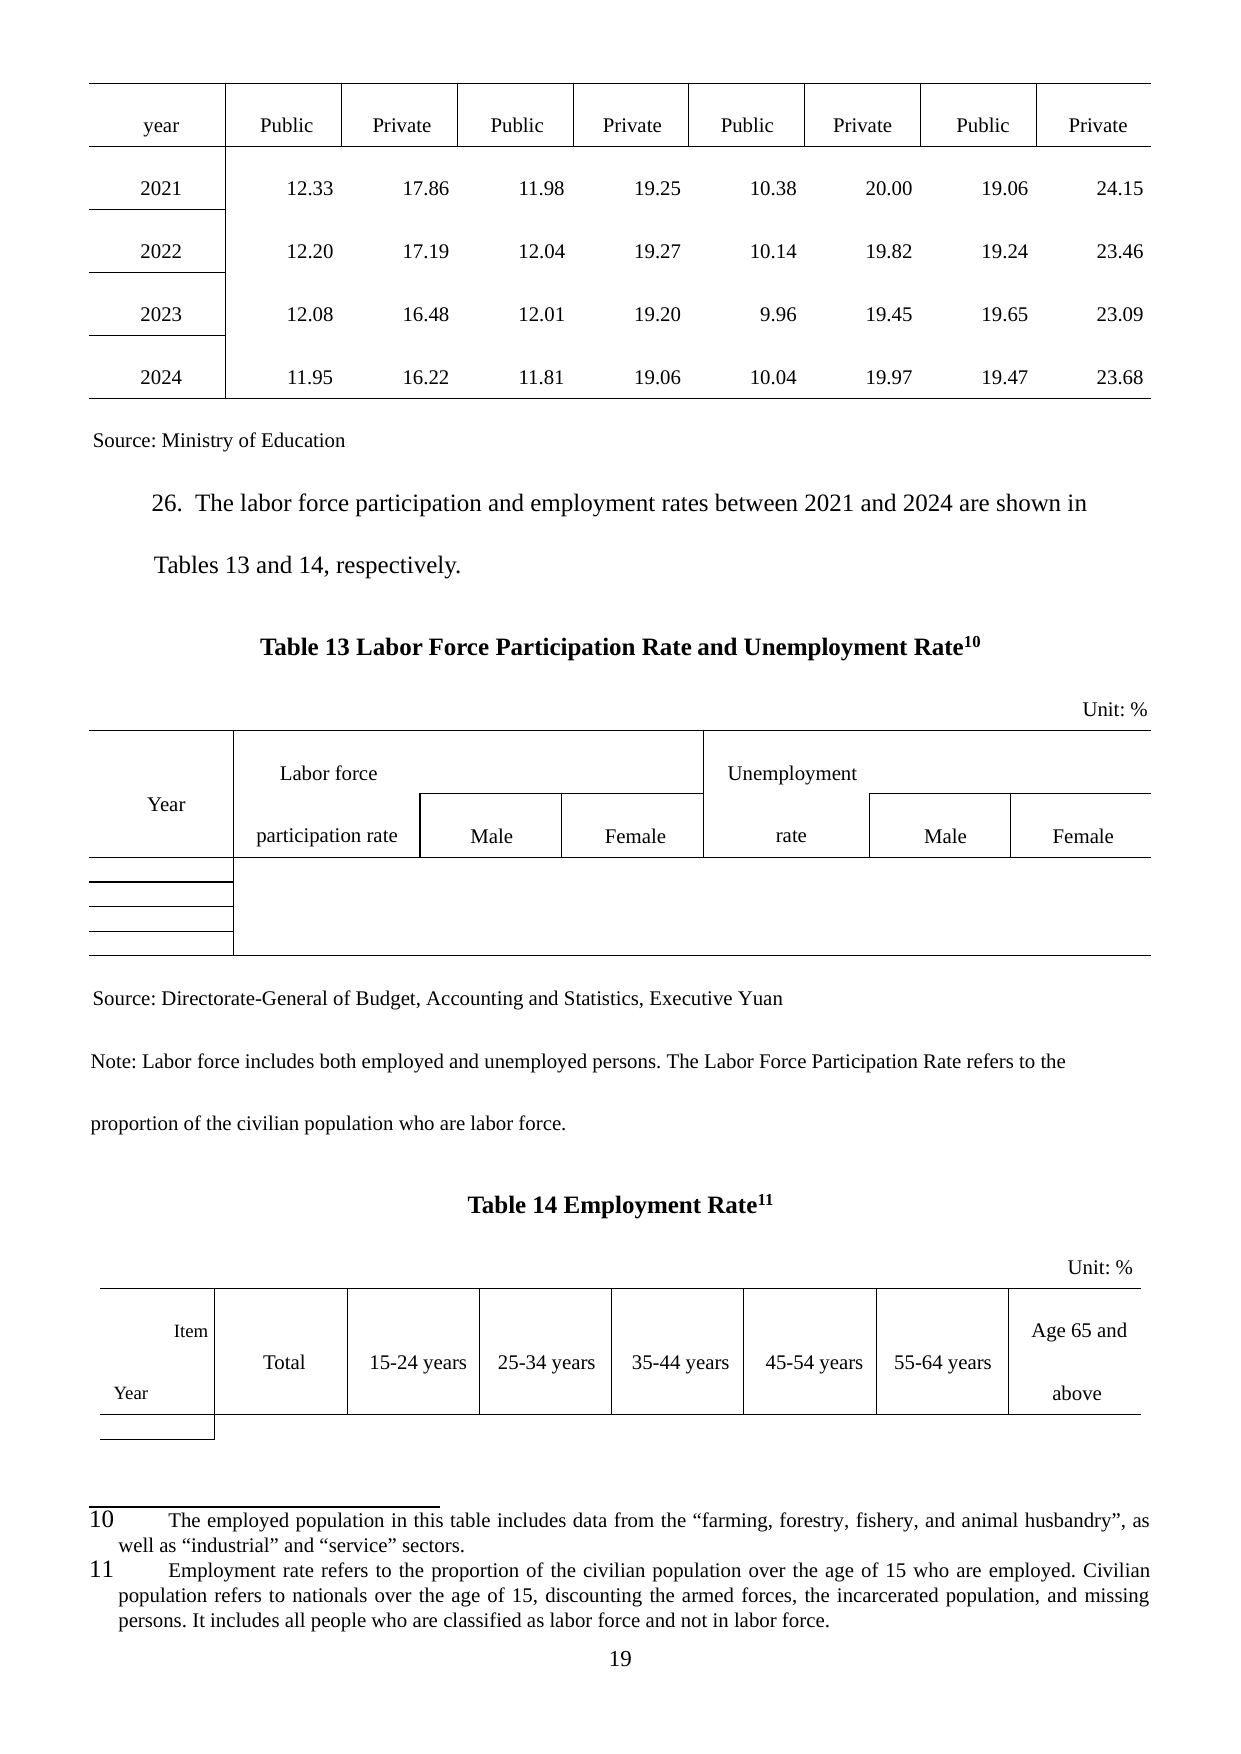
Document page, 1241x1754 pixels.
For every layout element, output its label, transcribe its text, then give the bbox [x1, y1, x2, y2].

table_header year [89, 84, 225, 146]
table_cell 67.14 [420, 881, 562, 906]
table_cell 17.19 [341, 209, 457, 272]
table_cell 10.14 [689, 209, 804, 272]
table_cell 67.08 [420, 931, 562, 955]
table_cell 2022 [89, 883, 233, 906]
table_header Unemployment rate [704, 731, 869, 857]
table_header 45-54 years [744, 1289, 876, 1414]
table_cell 2021 [100, 1415, 214, 1438]
table_cell 3.47 [1011, 906, 1151, 931]
table_cell 11.81 [457, 335, 573, 398]
table_cell 48.02 [876, 1415, 1008, 1438]
text Table 13 Labor Force Participation Rate and Unemployment Rate [89, 604, 1151, 667]
text Source: Ministry of Education [89, 399, 1151, 461]
table_header Age 65 and above [1009, 1289, 1141, 1414]
table_cell 19.97 [805, 335, 920, 398]
table_header 55-64 years [877, 1289, 1008, 1414]
table_cell 84.92 [611, 1415, 744, 1438]
table_cell 2024 [89, 336, 225, 398]
table_header Year [89, 731, 233, 857]
table_cell Female [1011, 794, 1151, 857]
table_cell 11.98 [457, 147, 573, 209]
table_cell 3.98 [869, 858, 1011, 881]
table_cell 2021 [89, 858, 233, 881]
table_cell 51.82 [562, 906, 703, 931]
table_cell 3.95 [703, 858, 869, 881]
table_cell Female [562, 794, 703, 857]
table_cell 11.95 [226, 335, 341, 398]
table_cell 59.28 [234, 931, 420, 955]
text Table 14 Employment Rate [89, 1163, 1151, 1225]
table_cell 19.65 [920, 272, 1036, 335]
table_header [869, 731, 1011, 793]
table_cell 12.01 [457, 272, 573, 335]
table_cell 17.86 [341, 147, 457, 209]
table_cell 9.96 [689, 272, 804, 335]
table_cell 59.22 [234, 906, 420, 931]
table_cell Public [226, 84, 341, 146]
table_cell 2022 [89, 210, 225, 272]
table_cell 3.38 [703, 931, 869, 955]
table_cell 19.25 [573, 147, 689, 209]
table_cell 59.18 [234, 881, 420, 906]
table_cell 51.95 [562, 931, 703, 955]
table_cell Public [458, 84, 573, 146]
table_cell 9.11 [1008, 1415, 1141, 1438]
table_cell 19.47 [920, 335, 1036, 398]
table_cell 12.33 [226, 147, 341, 209]
table_cell Male [421, 794, 561, 857]
table_cell 56.69 [215, 1415, 347, 1438]
table_header [1011, 731, 1151, 793]
table_cell 3.92 [1011, 858, 1151, 881]
table_cell 23.68 [1036, 335, 1151, 398]
list The labor force participation and employment rates between 2021 and 2024 are shown in Tables 13 and 14, respectively. [142, 461, 1151, 586]
table_cell 59.02 [234, 858, 420, 881]
table_cell 3.49 [869, 906, 1011, 931]
table_cell 19.06 [920, 147, 1036, 209]
table_cell 12.08 [226, 272, 341, 335]
table_cell Private [342, 84, 457, 146]
table_cell 2023 [89, 273, 225, 335]
table_cell 19.45 [805, 272, 920, 335]
text Note: Labor force includes both employed and unemployed persons. The Labor Force Participation Rate refers to the proportion of the civilian population who are labor force. [89, 1019, 1151, 1144]
table_cell 19.06 [573, 335, 689, 398]
table_cell 66.93 [420, 858, 562, 881]
table_cell 3.67 [703, 881, 869, 906]
table_cell Public [921, 84, 1036, 146]
text Unit: % [168, 667, 1151, 729]
table_cell 10.38 [689, 147, 804, 209]
table_header 15-24 years [348, 1289, 479, 1414]
table_cell 3.64 [1011, 881, 1151, 906]
table_cell 3.48 [703, 906, 869, 931]
table_cell 12.04 [457, 209, 573, 272]
table_header 25-34 years [480, 1289, 611, 1414]
table_cell 32.35 [347, 1415, 479, 1438]
table_cell 19.82 [805, 209, 920, 272]
table_cell 23.46 [1036, 209, 1151, 272]
text Employment rate refers to the proportion of the civilian population over the age of 15 who are employed. Civilian population refers to nationals over the age of 15, discounting the armed forces, the incarcerated population, and missing persons. It includes all people who are classified as labor force and not in labor force. [89, 1557, 1152, 1632]
table_header 35-44 years [612, 1289, 743, 1414]
table_cell 23.09 [1036, 272, 1151, 335]
table_cell 19.27 [573, 209, 689, 272]
text Source: Directorate-General of Budget, Accounting and Statistics, Executive Yuan [89, 956, 1151, 1019]
table_cell 20.00 [805, 147, 920, 209]
table_cell 3.40 [1011, 931, 1151, 955]
table_header Total [215, 1289, 347, 1414]
table_cell 10.04 [689, 335, 804, 398]
table_cell 86.91 [479, 1415, 611, 1438]
table_cell Public [689, 84, 804, 146]
text Unit: % [89, 1225, 1137, 1288]
table_cell 51.61 [562, 881, 703, 906]
table_cell 67.05 [420, 906, 562, 931]
table_cell 24.15 [1036, 147, 1151, 209]
table_cell 51.49 [562, 858, 703, 881]
text The employed population in this table includes data from the “farming, forestry, fishery, and animal husbandry”, as well as “industrial” and “service” sectors. [89, 1507, 1152, 1557]
table_header [562, 731, 703, 793]
table_header Item Year [100, 1289, 214, 1414]
table_cell 16.22 [341, 335, 457, 398]
table_cell 2024 [89, 932, 233, 955]
table_cell 2021 [89, 147, 225, 209]
table_cell 77.76 [744, 1415, 876, 1438]
table_cell 19.20 [573, 272, 689, 335]
table_header [420, 731, 562, 793]
table_cell Private [805, 84, 920, 146]
table_cell 19.24 [920, 209, 1036, 272]
table_cell 12.20 [226, 209, 341, 272]
table_cell 2023 [89, 907, 233, 931]
table_cell Private [574, 84, 688, 146]
table_cell Private [1037, 84, 1151, 146]
table_header Labor force participation rate [234, 731, 420, 857]
table_cell 3.68 [869, 881, 1011, 906]
table_cell 16.48 [341, 272, 457, 335]
table_cell 3.37 [869, 931, 1011, 955]
table_cell Male [870, 794, 1010, 857]
